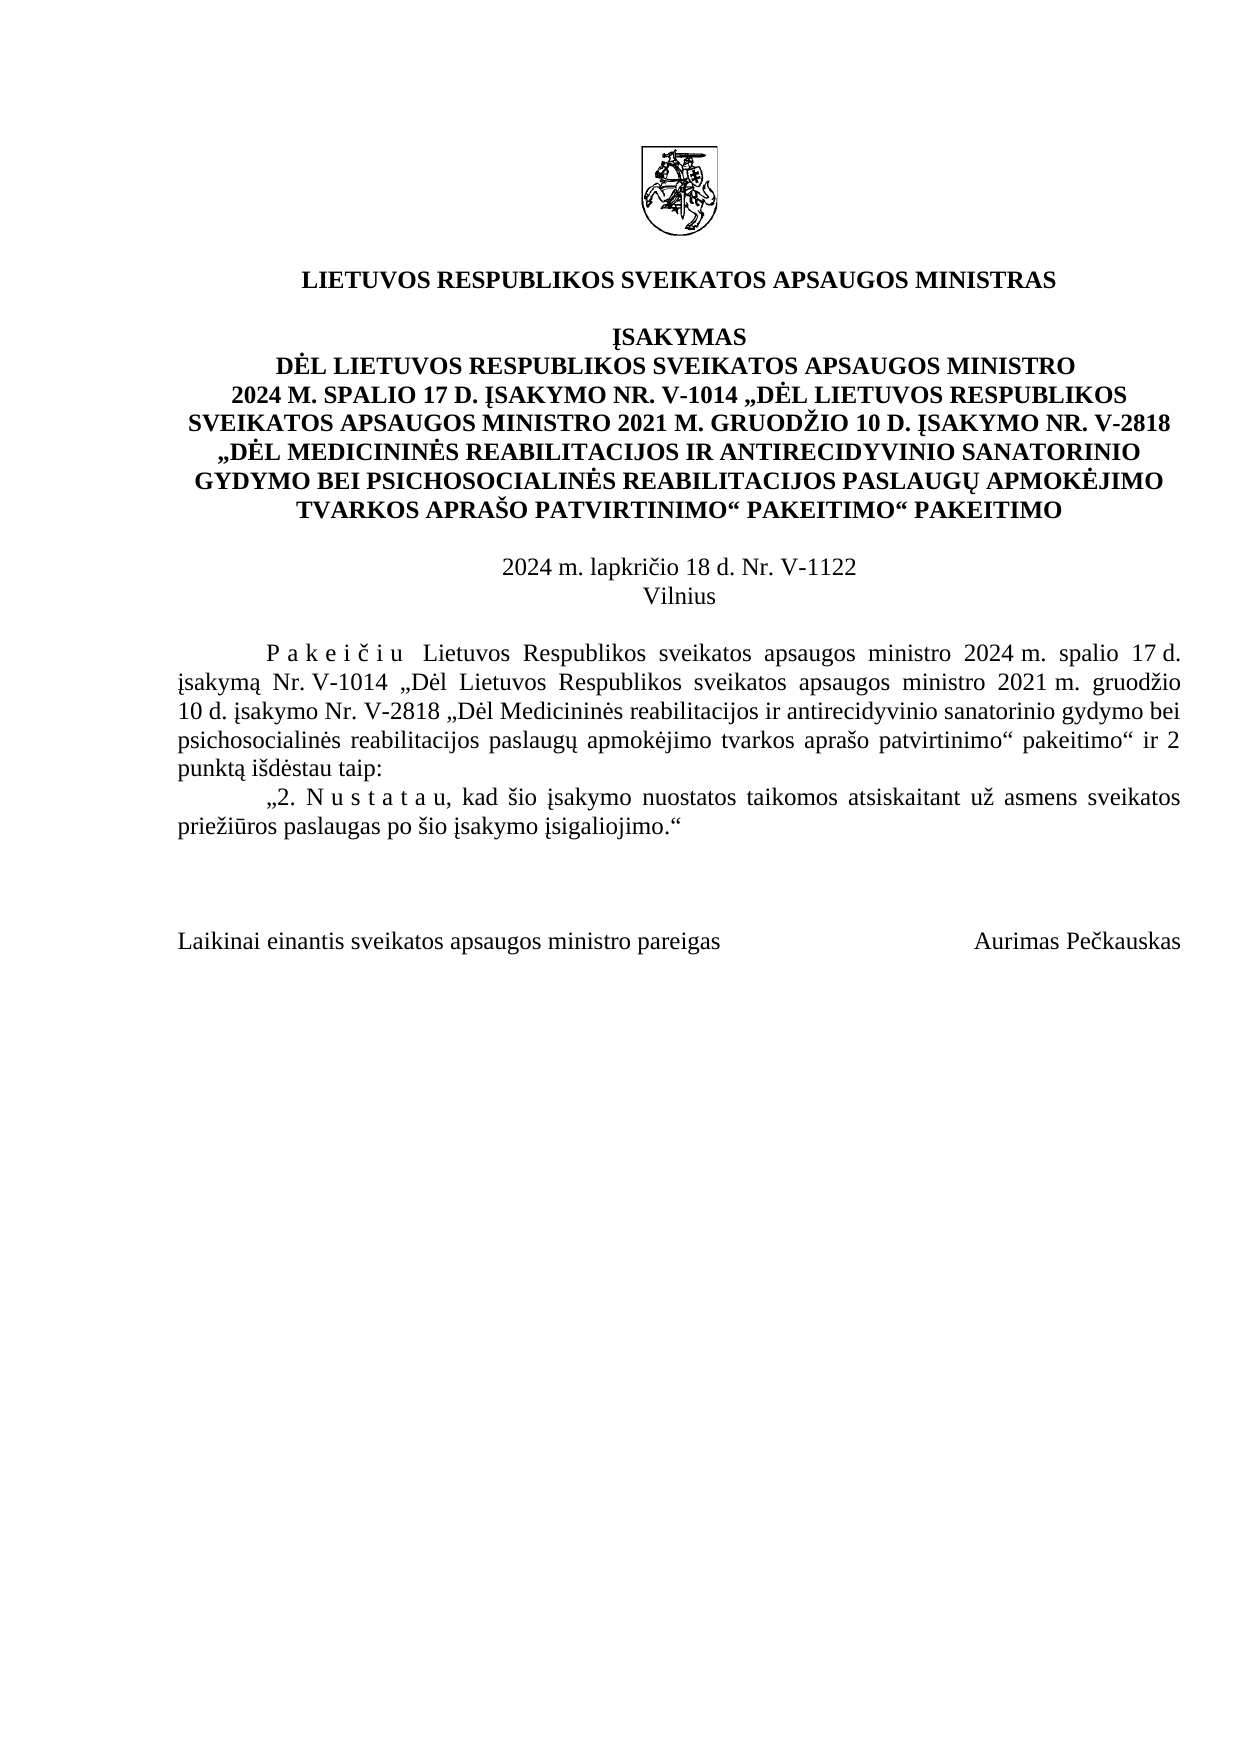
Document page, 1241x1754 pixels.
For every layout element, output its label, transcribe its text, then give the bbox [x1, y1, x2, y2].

text 2024 m. SPALIO 17 d. įsakymo Nr. V-1014 „DĖL Lietuvos Respublikos sveikatos apsaugos ministro 2021 m. GRUODŽIO 10 d. įsakymo Nr. V-2818 „DĖL MEDICININĖS REABILITACIJOS IR ANTIRECIDYVINIO SANATORINIO GYDYMO BEI PSICHOSOCIALINĖS REABILITACIJOS PASLAUGŲ APMOKĖJIMO TVARKOS APRAŠO PATVIRTINIMO“ pakeitimo“ pakeitimo [177, 380, 1181, 523]
text DĖL Lietuvos Respublikos sveikatos apsaugos ministro [177, 351, 1181, 380]
text Vilnius [177, 581, 1181, 610]
text LIETUVOS RESPUBLIKOS SVEIKATOS APSAUGOS MINISTRAS [177, 265, 1181, 293]
text ĮSAKYMAS [177, 322, 1181, 351]
text 2024 m. lapkričio 18 d. Nr. V-1122 [177, 552, 1181, 581]
text Laikinai einantis sveikatos apsaugos ministro pareigas Aurimas Pečkauskas [177, 926, 1181, 955]
text „2. Nustatau, kad šio įsakymo nuostatos taikomos atsiskaitant už asmens sveikatos priežiūros paslaugas po šio įsakymo įsigaliojimo.“ [177, 782, 1181, 840]
text Pakeičiu Lietuvos Respublikos sveikatos apsaugos ministro 2024 m. spalio 17 d. įsakymą Nr. V-1014 „Dėl Lietuvos Respublikos sveikatos apsaugos ministro 2021 m. gruodžio 10 d. įsakymo Nr. V-2818 „Dėl Medicininės reabilitacijos ir antirecidyvinio sanatorinio gydymo bei psichosocialinės reabilitacijos paslaugų apmokėjimo tvarkos aprašo patvirtinimo“ pakeitimo“ ir 2 punktą išdėstau taip: [177, 638, 1181, 782]
